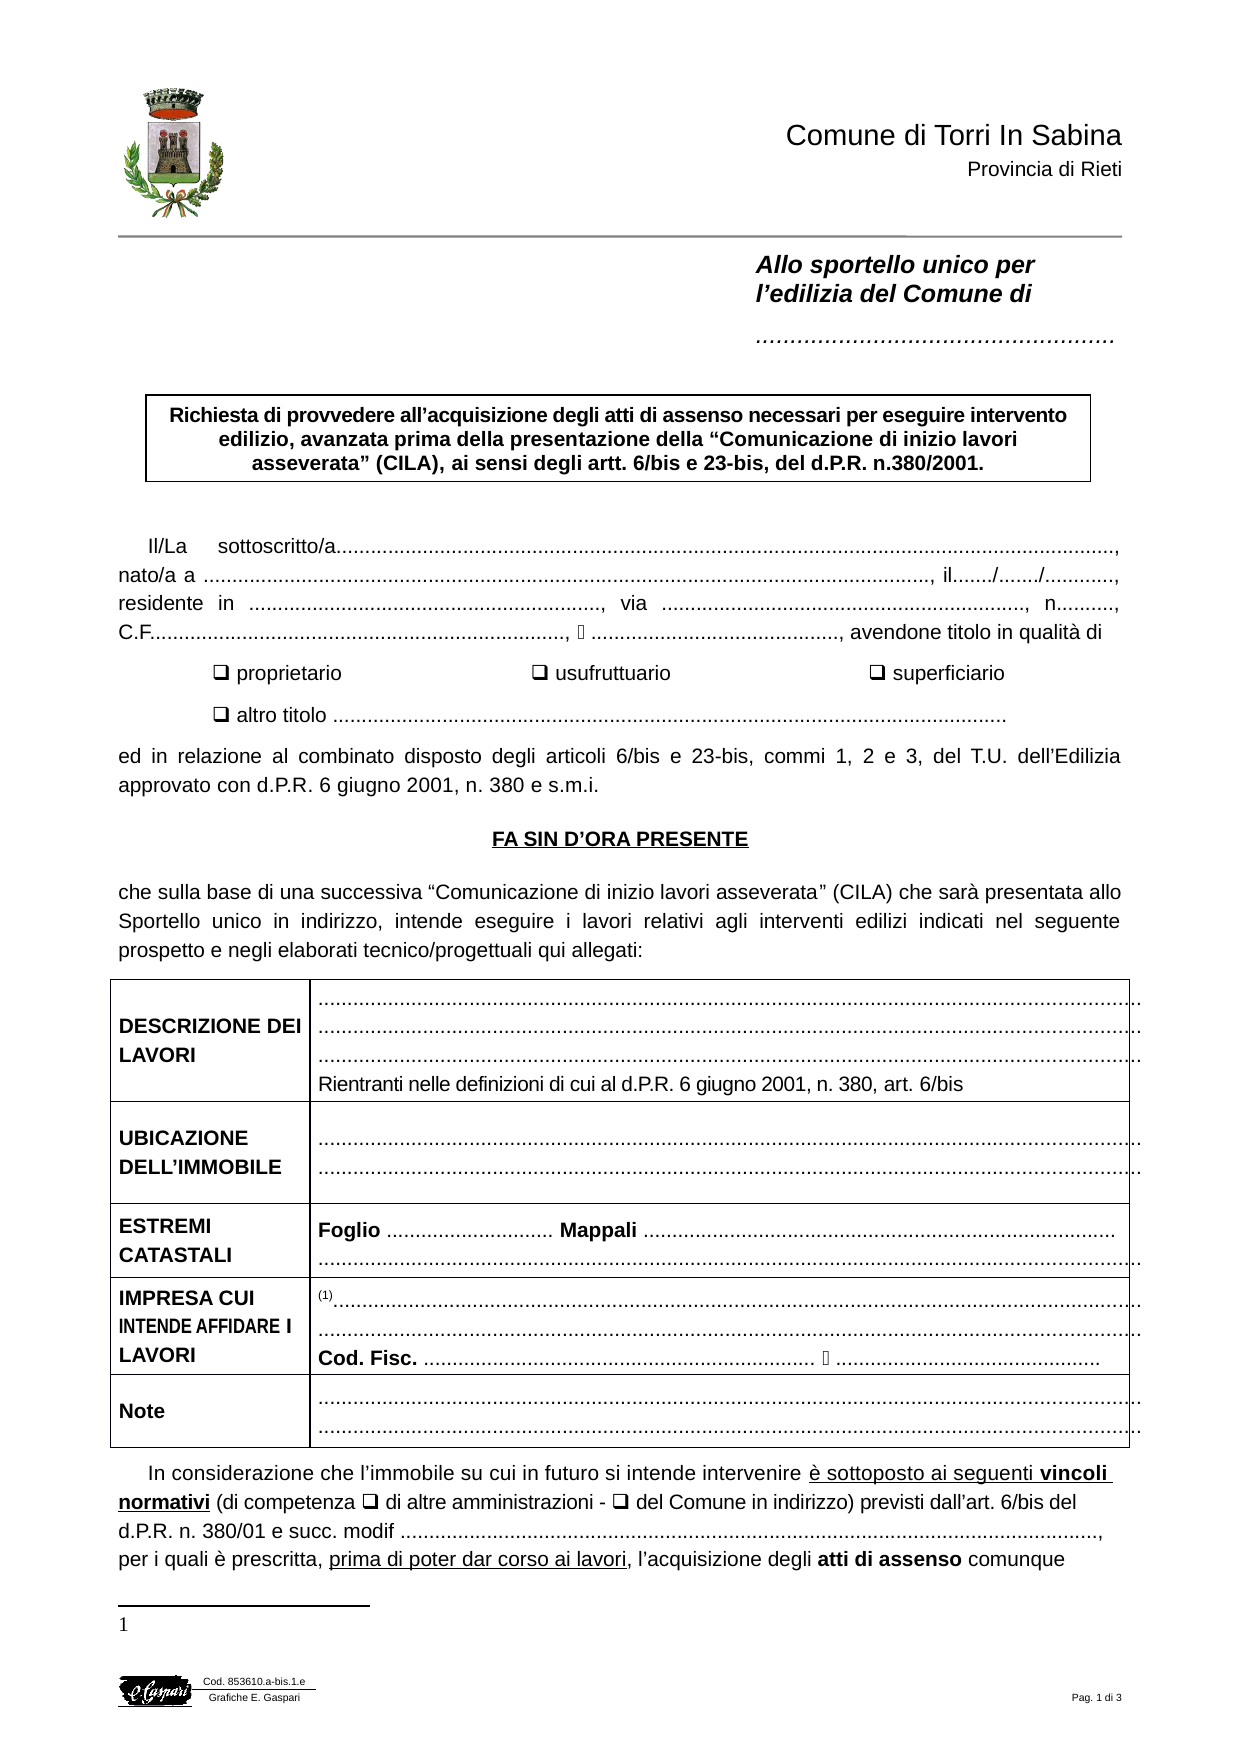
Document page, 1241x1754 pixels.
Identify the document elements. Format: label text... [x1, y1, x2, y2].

table_header Rientranti nelle definizioni di cui al d.P.R. 6 giugno 2001, n. 380, art. 6/bis [311, 980, 1129, 1101]
table_cell IMPRESA CUI INTENDE AFFIDARE I LAVORI [111, 1278, 309, 1374]
text Provincia di Rieti [224, 157, 1122, 181]
table_cell ESTREMI CATASTALI [111, 1204, 309, 1277]
text .................................................... [756, 320, 1122, 349]
table_cell [311, 1102, 1129, 1203]
table_header DESCRIZIONE DEI LAVORI [111, 980, 309, 1101]
text Comune di Torri In Sabina [224, 118, 1122, 152]
table_cell UBICAZIONE DELL’IMMOBILE [111, 1102, 309, 1203]
text ed in relazione al combinato disposto degli articoli 6/bis e 23-bis, commi 1, 2 e 3, del T.U. dell’Edilizia approvato con d.P.R. 6 giugno 2001, n. 380 e s.m.i. [118, 744, 1122, 797]
table_cell () Cod. Fisc. ....................................................................  .............................................. [311, 1278, 1129, 1374]
picture [118, 1674, 192, 1706]
text Allo sportello unico per l’edilizia del Comune di [756, 250, 1122, 308]
text che sulla base di una successiva “Comunicazione di inizio lavori asseverata” (CILA) che sarà presentata allo Sportello unico in indirizzo, intende eseguire i lavori relativi agli interventi edilizi indicati nel seguente prospetto e negli elaborati tecnico/progettuali qui allegati: [118, 880, 1122, 962]
table_cell Foglio ............................. Mappali .................................................................................. [311, 1204, 1129, 1277]
text  proprietario  usufruttuario  superficiario [118, 661, 1122, 685]
text  altro titolo ..................................................................................................................... [118, 703, 1122, 727]
table_cell Note [111, 1375, 309, 1447]
text FA SIN D’ORA PRESENTE [118, 826, 1122, 850]
text In considerazione che l’immobile su cui in futuro si intende intervenire è sottoposto ai seguenti vincoli normativi (di competenza  di altre amministrazioni -  del Comune in indirizzo) previsti dall’art. 6/bis del d.P.R. n. 380/01 e succ. modif ........................................................................................................................., per i quali è prescritta, prima di poter dar corso ai lavori, l’acquisizione degli atti di assenso comunque [118, 1461, 1122, 1571]
text Il/La sottoscritto/a......................................................................................................................................., nato/a a .............................................................................................................................., il......./......./............, residente in ............................................................., via ..............................................................., n.........., C.F........................................................................,  ..........................................., avendone titolo in qualità di [118, 387, 1122, 644]
table_cell [311, 1375, 1129, 1447]
picture [122, 87, 224, 219]
